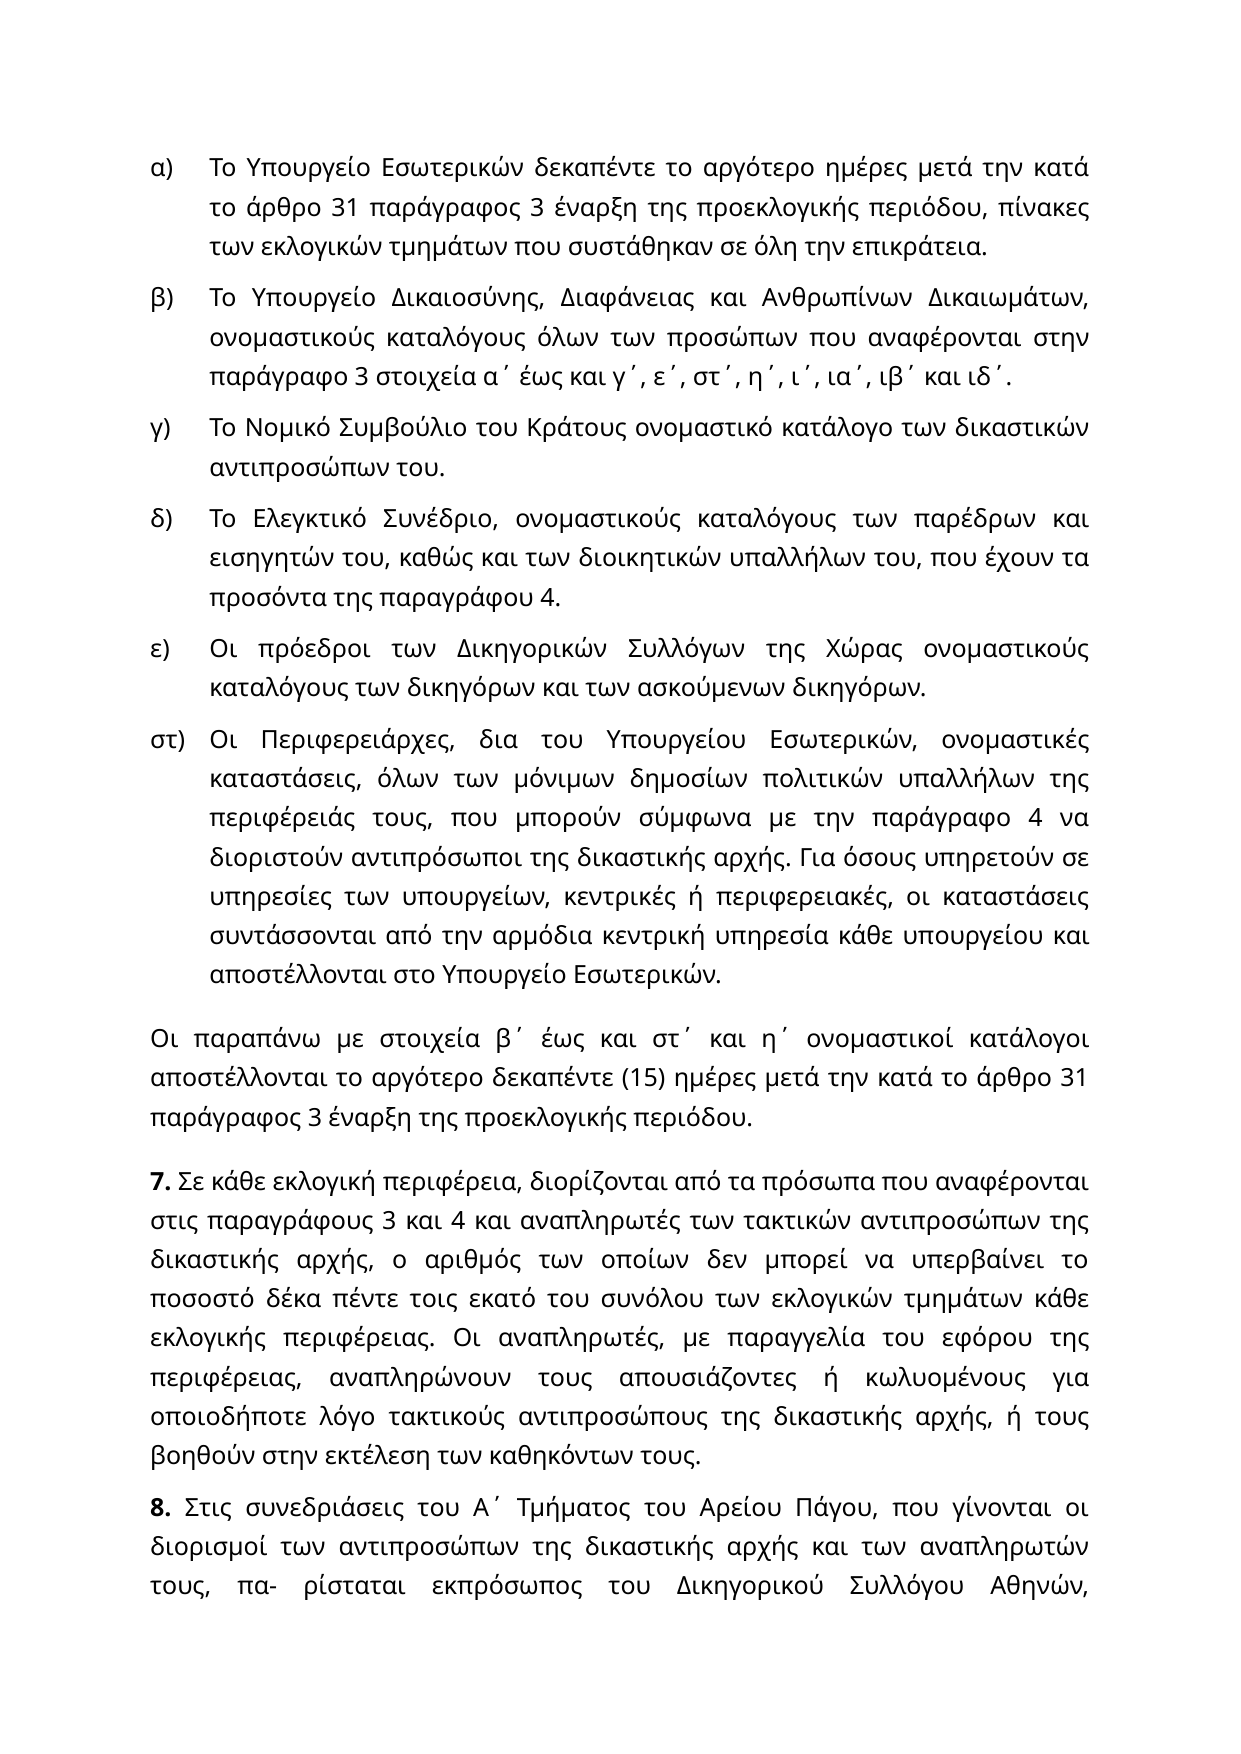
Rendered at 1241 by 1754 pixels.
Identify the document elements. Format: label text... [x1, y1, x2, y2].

text 8. Στις συνεδριάσεις του Α΄ Τμήματος του Αρείου Πάγου, που γίνονται οι διορισμοί των αντιπροσώπων της δικαστικής αρχής και των αναπληρωτών τους, πα- ρίσταται εκπρόσωπος του Δικηγορικού Συλλόγου Αθηνών, [150, 1489, 1090, 1602]
list β) Το Υπουργείο Δικαιοσύνης, Διαφάνειας και Ανθρωπίνων Δικαιωμάτων, ονομαστικούς καταλόγους όλων των προσώπων που αναφέρονται στην παράγραφο 3 στοιχεία α΄ έως και γ΄, ε΄, στ΄, η΄, ι΄, ια΄, ιβ΄ και ιδ΄. [150, 280, 1090, 392]
list ε) Οι πρόεδροι των Δικηγορικών Συλλόγων της Χώρας ονομαστικούς καταλόγους των δικηγόρων και των ασκούμενων δικηγόρων. [150, 631, 1090, 704]
list γ) Το Νομικό Συμβούλιο του Κράτους ονομαστικό κατάλογο των δικαστικών αντιπροσώπων του. [150, 410, 1090, 483]
list α) Το Υπουργείο Εσωτερικών δεκαπέντε το αργότερο ημέρες μετά την κατά το άρθρο 31 παράγραφος 3 έναρξη της προεκλογικής περιόδου, πίνακες των εκλογικών τμημάτων που συστάθηκαν σε όλη την επικράτεια. [150, 150, 1090, 262]
text Οι παραπάνω με στοιχεία β΄ έως και στ΄ και η΄ ονομαστικοί κατάλογοι αποστέλλονται το αργότερο δεκαπέντε (15) ημέρες μετά την κατά το άρθρο 31 παράγραφος 3 έναρξη της προεκλογικής περιόδου. [150, 1021, 1090, 1133]
list στ) Οι Περιφερειάρχες, δια του Υπουργείου Εσωτερικών, ονομαστικές καταστάσεις, όλων των μόνιμων δημοσίων πολιτικών υπαλλήλων της περιφέρειάς τους, που μπορούν σύμφωνα με την παράγραφο 4 να διοριστούν αντιπρόσωποι της δικαστικής αρχής. Για όσους υπηρετούν σε υπηρεσίες των υπουργείων, κεντρικές ή περιφερειακές, οι καταστάσεις συντάσσονται από την αρμόδια κεντρική υπηρεσία κάθε υπουργείου και αποστέλλονται στο Υπουργείο Εσωτερικών. [150, 722, 1090, 991]
list δ) Το Ελεγκτικό Συνέδριο, ονομαστικούς καταλόγους των παρέδρων και εισηγητών του, καθώς και των διοικητικών υπαλλήλων του, που έχουν τα προσόντα της παραγράφου 4. [150, 501, 1090, 613]
text 7. Σε κάθε εκλογική περιφέρεια, διορίζονται από τα πρόσωπα που αναφέρονται στις παραγράφους 3 και 4 και αναπληρωτές των τακτικών αντιπροσώπων της δικαστικής αρχής, ο αριθμός των οποίων δεν μπορεί να υπερβαίνει το ποσοστό δέκα πέντε τοις εκατό του συνόλου των εκλογικών τμημάτων κάθε εκλογικής περιφέρειας. Οι αναπληρωτές, με παραγγελία του εφόρου της περιφέρειας, αναπληρώνουν τους απουσιάζοντες ή κωλυομένους για οποιοδήποτε λόγο τακτικούς αντιπροσώπους της δικαστικής αρχής, ή τους βοηθούν στην εκτέλεση των καθηκόντων τους. [150, 1163, 1090, 1472]
